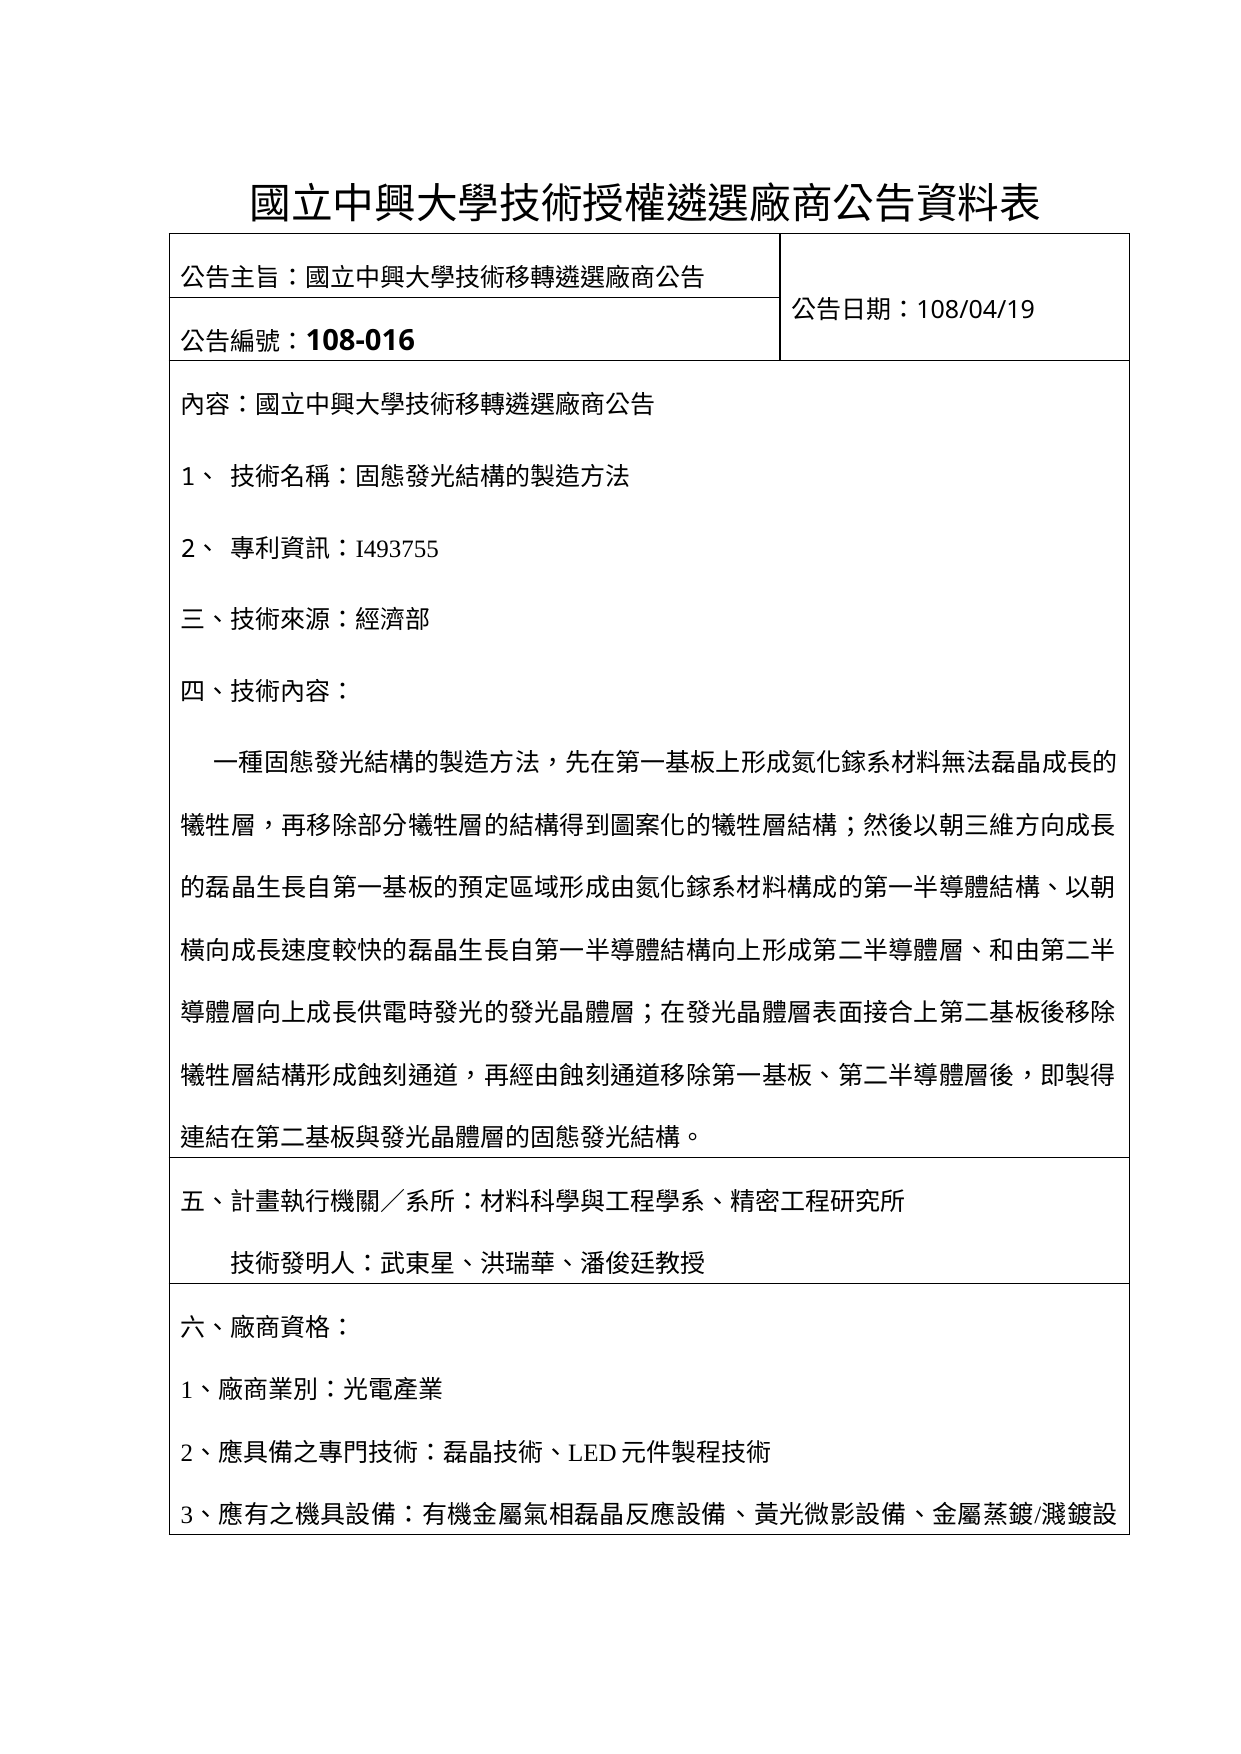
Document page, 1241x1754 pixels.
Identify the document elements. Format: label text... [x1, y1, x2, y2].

table_cell 六、廠商資格： 1、廠商業別：光電產業 2、應具備之專門技術：磊晶技術、LED元件製程技術 3、應有之機具設備：有機金屬氣相磊晶反應設備、黃光微影設備、金屬蒸鍍/濺鍍設 [170, 1284, 1129, 1534]
table_cell 公告編號：108-016 [170, 298, 779, 360]
text 國立中興大學技術授權遴選廠商公告資料表 [206, 158, 1053, 221]
table_header 公告日期：108/04/19 [781, 234, 1129, 360]
table_header 公告主旨：國立中興大學技術移轉遴選廠商公告 [170, 234, 779, 297]
table_cell 內容：國立中興大學技術移轉遴選廠商公告 技術名稱：固態發光結構的製造方法 專利資訊：I493755 三、技術來源：經濟部 四、技術內容： 一種固態發光結構的製造方法，先在第一基板上形成氮化鎵系材料無法磊晶成長的犧牲層，再移除部分犧牲層的結構得到圖案化的犧牲層結構；然後以朝三維方向成長的磊晶生長自第一基板的預定區域形成由氮化鎵系材料構成的第一半導體結構、以朝橫向成長速度較快的磊晶生長自第一半導體結構向上形成第二半導體層、和由第二半導體層向上成長供電時發光的發光晶體層；在發光晶體層表面接合上第二基板後移除犧牲層結構形成蝕刻通道，再經由蝕刻通道移除第一基板、第二半導體層後，即製得連結在第二基板與發光晶體層的固態發光結構。 [170, 361, 1129, 1157]
table_cell 五、計畫執行機關∕系所：材料科學與工程學系、精密工程研究所 技術發明人：武東星、洪瑞華、潘俊廷教授 [170, 1158, 1129, 1283]
